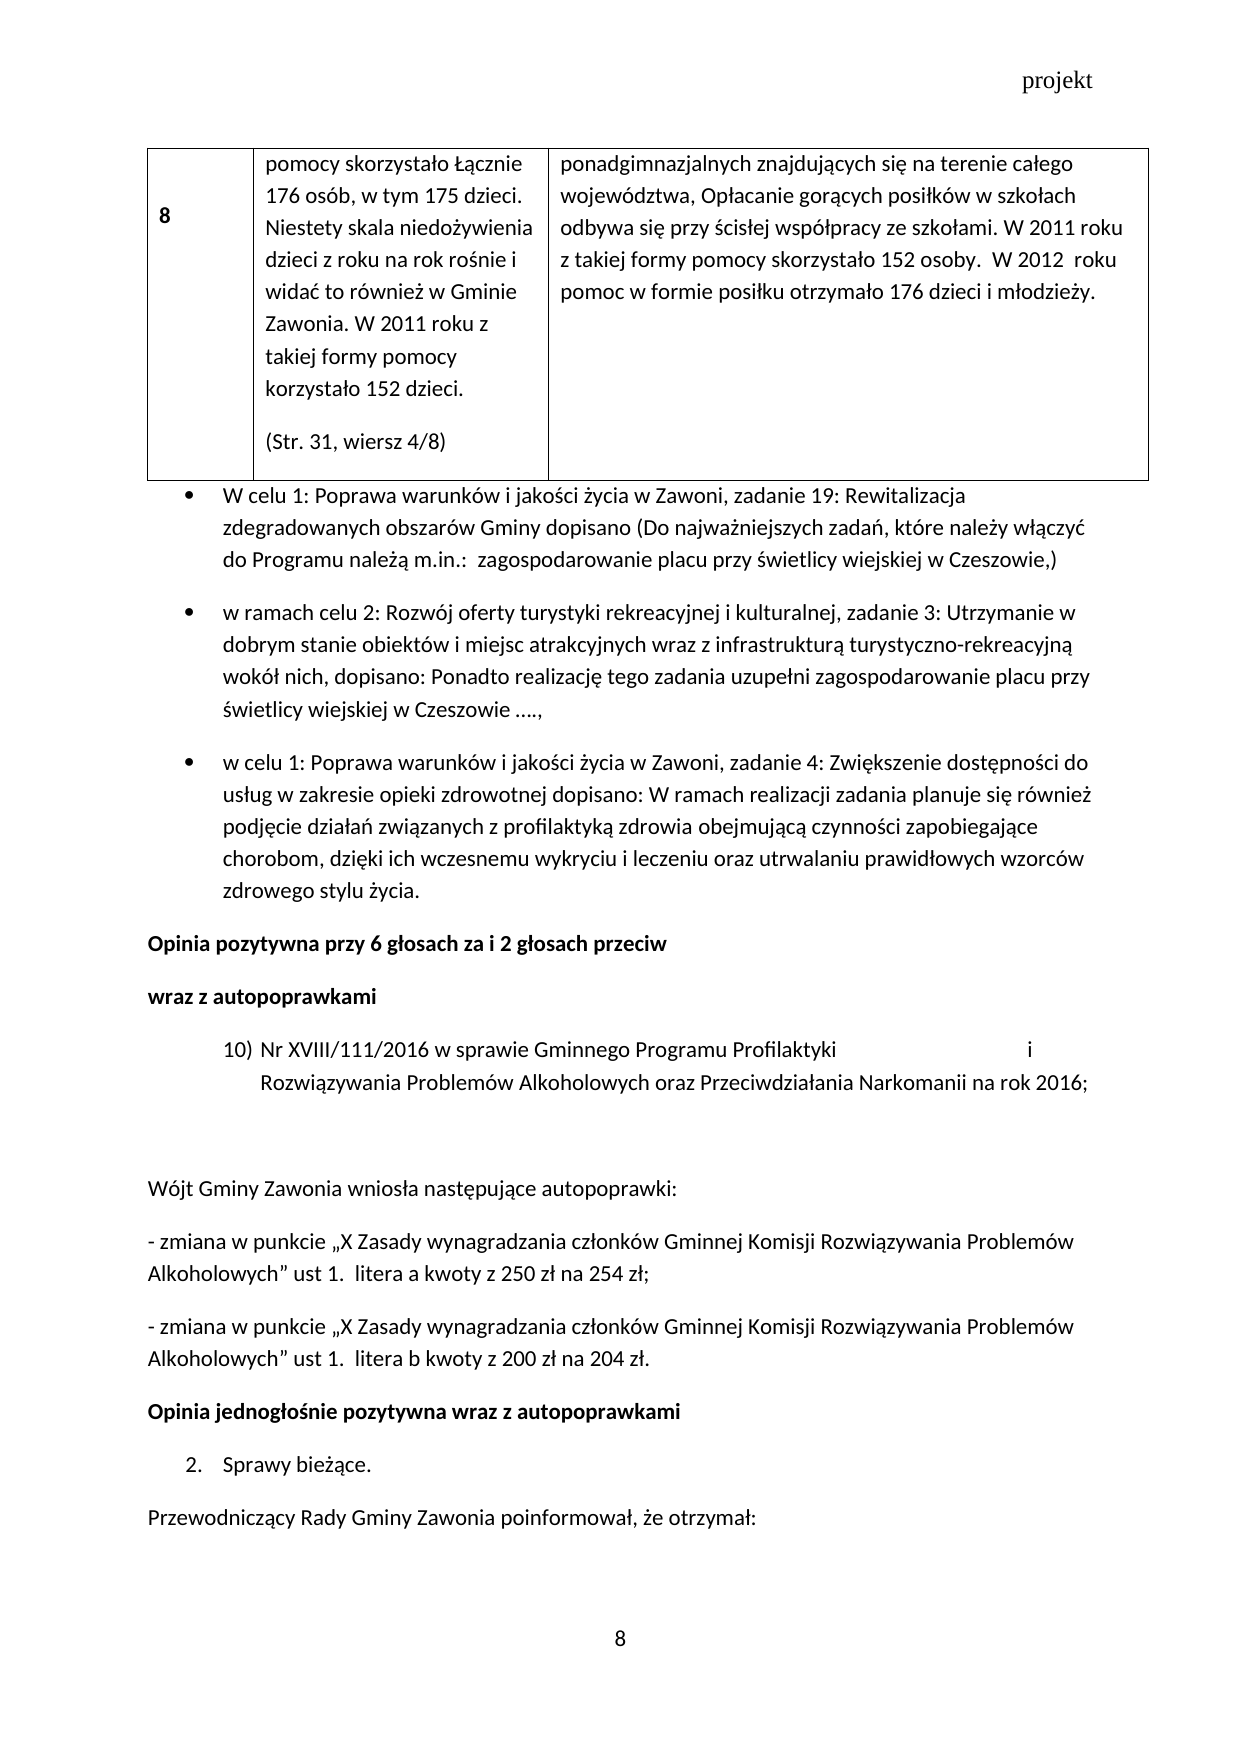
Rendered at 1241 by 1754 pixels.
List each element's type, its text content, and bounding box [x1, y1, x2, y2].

text Wójt Gminy Zawonia wniosła następujące autopoprawki: [148, 1174, 1093, 1202]
list Sprawy bieżące. [185, 1450, 1093, 1478]
text - zmiana w punkcie „X Zasady wynagradzania członków Gminnej Komisji Rozwiązywania Problemów Alkoholowych” ust 1. litera b kwoty z 200 zł na 204 zł. [148, 1312, 1093, 1372]
text Opinia jednogłośnie pozytywna wraz z autopoprawkami [148, 1397, 1093, 1425]
table_cell pomocy skorzystało Łącznie 176 osób, w tym 175 dzieci. Niestety skala niedożywienia dzieci z roku na rok rośnie i widać to również w Gminie Zawonia. W 2011 roku z takiej formy pomocy korzystało 152 dzieci. (Str. 31, wiersz 4/8) [254, 149, 548, 480]
list Nr XVIII/111/2016 w sprawie Gminnego Programu Profilaktyki i Rozwiązywania Problemów Alkoholowych oraz Przeciwdziałania Narkomanii na rok 2016; [223, 1036, 1093, 1096]
list W celu 1: Poprawa warunków i jakości życia w Zawoni, zadanie 19: Rewitalizacja zdegradowanych obszarów Gminy dopisano (Do najważniejszych zadań, które należy włączyć do Programu należą m.in.: zagospodarowanie placu przy świetlicy wiejskiej w Czeszowie,) [185, 481, 1093, 573]
list w ramach celu 2: Rozwój oferty turystyki rekreacyjnej i kulturalnej, zadanie 3: Utrzymanie w dobrym stanie obiektów i miejsc atrakcyjnych wraz z infrastrukturą turystyczno-rekreacyjną wokół nich, dopisano: Ponadto realizację tego zadania uzupełni zagospodarowanie placu przy świetlicy wiejskiej w Czeszowie …., [185, 598, 1093, 723]
list w celu 1: Poprawa warunków i jakości życia w Zawoni, zadanie 4: Zwiększenie dostępności do usług w zakresie opieki zdrowotnej dopisano: W ramach realizacji zadania planuje się również podjęcie działań związanych z profilaktyką zdrowia obejmującą czynności zapobiegające chorobom, dzięki ich wczesnemu wykryciu i leczeniu oraz utrwalaniu prawidłowych wzorców zdrowego stylu życia. [185, 748, 1093, 904]
text - zmiana w punkcie „X Zasady wynagradzania członków Gminnej Komisji Rozwiązywania Problemów Alkoholowych” ust 1. litera a kwoty z 250 zł na 254 zł; [148, 1227, 1093, 1287]
text wraz z autopoprawkami [148, 982, 1093, 1011]
text Opinia pozytywna przy 6 głosach za i 2 głosach przeciw [148, 929, 1093, 957]
table_cell ponadgimnazjalnych znajdujących się na terenie całego województwa, Opłacanie gorących posiłków w szkołach odbywa się przy ścisłej współpracy ze szkołami. W 2011 roku z takiej formy pomocy skorzystało 152 osoby. W 2012 roku pomoc w formie posiłku otrzymało 176 dzieci i młodzieży. [549, 149, 1148, 480]
text Przewodniczący Rady Gminy Zawonia poinformował, że otrzymał: [148, 1503, 1093, 1531]
table_cell 8 [148, 149, 253, 480]
